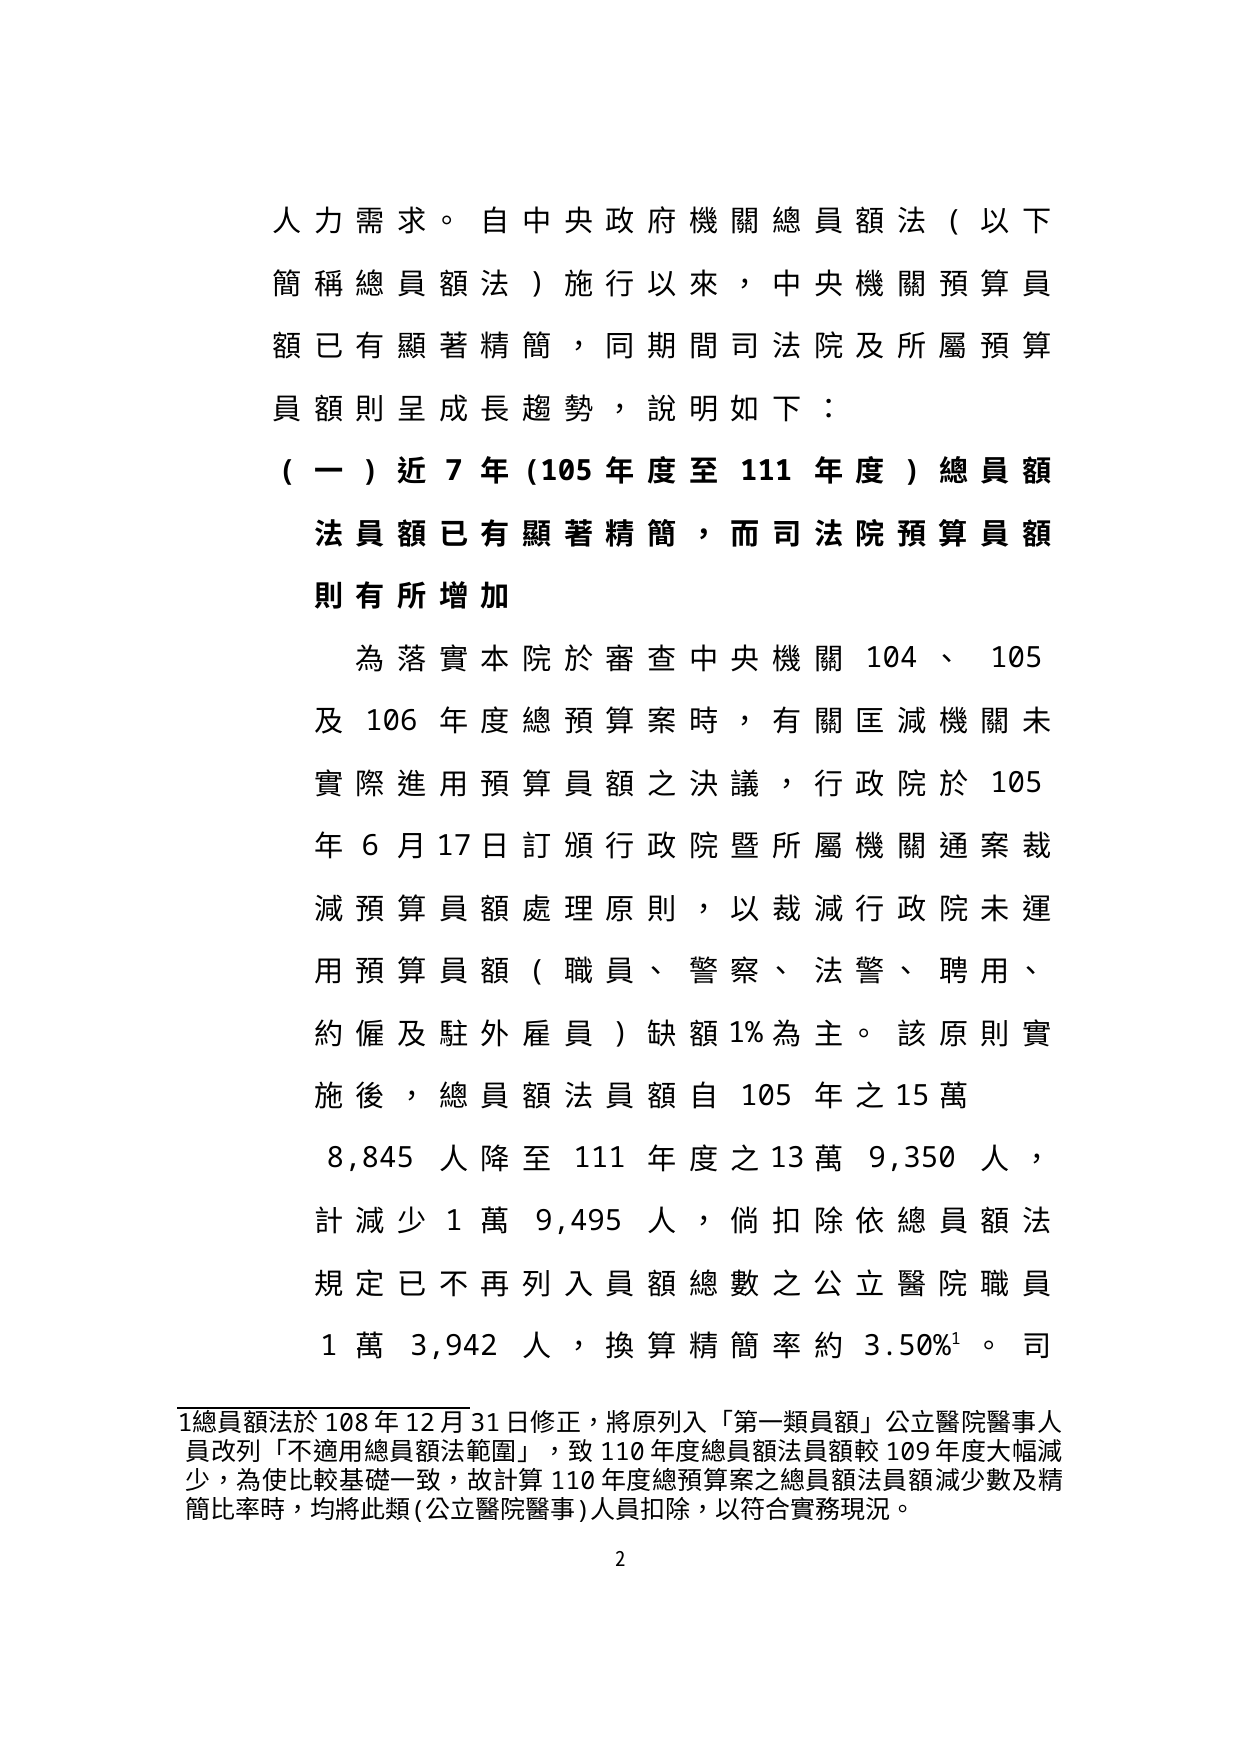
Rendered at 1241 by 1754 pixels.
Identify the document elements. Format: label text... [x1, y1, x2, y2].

text (一)近7年(105年度至111年度)總員額法員額已有顯著精簡，而司法院預算員額則有所增加 [242, 427, 1058, 615]
text 總員額法於108年12月31日修正，將原列入「第一類員額」公立醫院醫事人員改列「不適用總員額法範圍」，致110年度總員額法員額較109年度大幅減少，為使比較基礎一致，故計算110年度總預算案之總員額法員額減少數及精簡比率時，均將此類(公立醫院醫事)人員扣除，以符合實務現況。 [177, 1408, 1063, 1525]
text 為落實本院於審查中央機關104、105及106年度總預算案時，有關匡減機關未實際進用預算員額之決議，行政院於105年6月17日訂頒行政院暨所屬機關通案裁減預算員額處理原則，以裁減行政院未運用預算員額(職員、警察、法警、聘用、約僱及駐外雇員)缺額1%為主。該原則實施後，總員額法員額自105年之15萬8,845人降至111年度之13萬9,350人，計減少1萬9,495人，倘扣除依總員額法規定已不再列入員額總數之公立醫院職員1萬3,942人，換算精簡率約3.50%。司法院及所屬機關預算員額屬總員額法第三類員額，其員額高限為1萬5,000人，近7年(105年度至111年度)司法院為因應司法改革需要，增加942人，增加率7.05%，兩相比較，總員額法員額已有顯著精簡，而司法院預算員額則有所增加。 [271, 615, 1058, 1365]
text 司法院主管111年度預算員額1萬4,302人，較110年度之1萬4,087人增加215人(增幅1.53%)，主要係司法改革國是會議後，為推動改善訴訟制度及相關配套措施所增列人力需求。自中央政府機關總員額法(以下簡稱總員額法)施行以來，中央機關預算員額已有顯著精簡，同期間司法院及所屬預算員額則呈成長趨勢，說明如下： [244, 177, 1058, 427]
